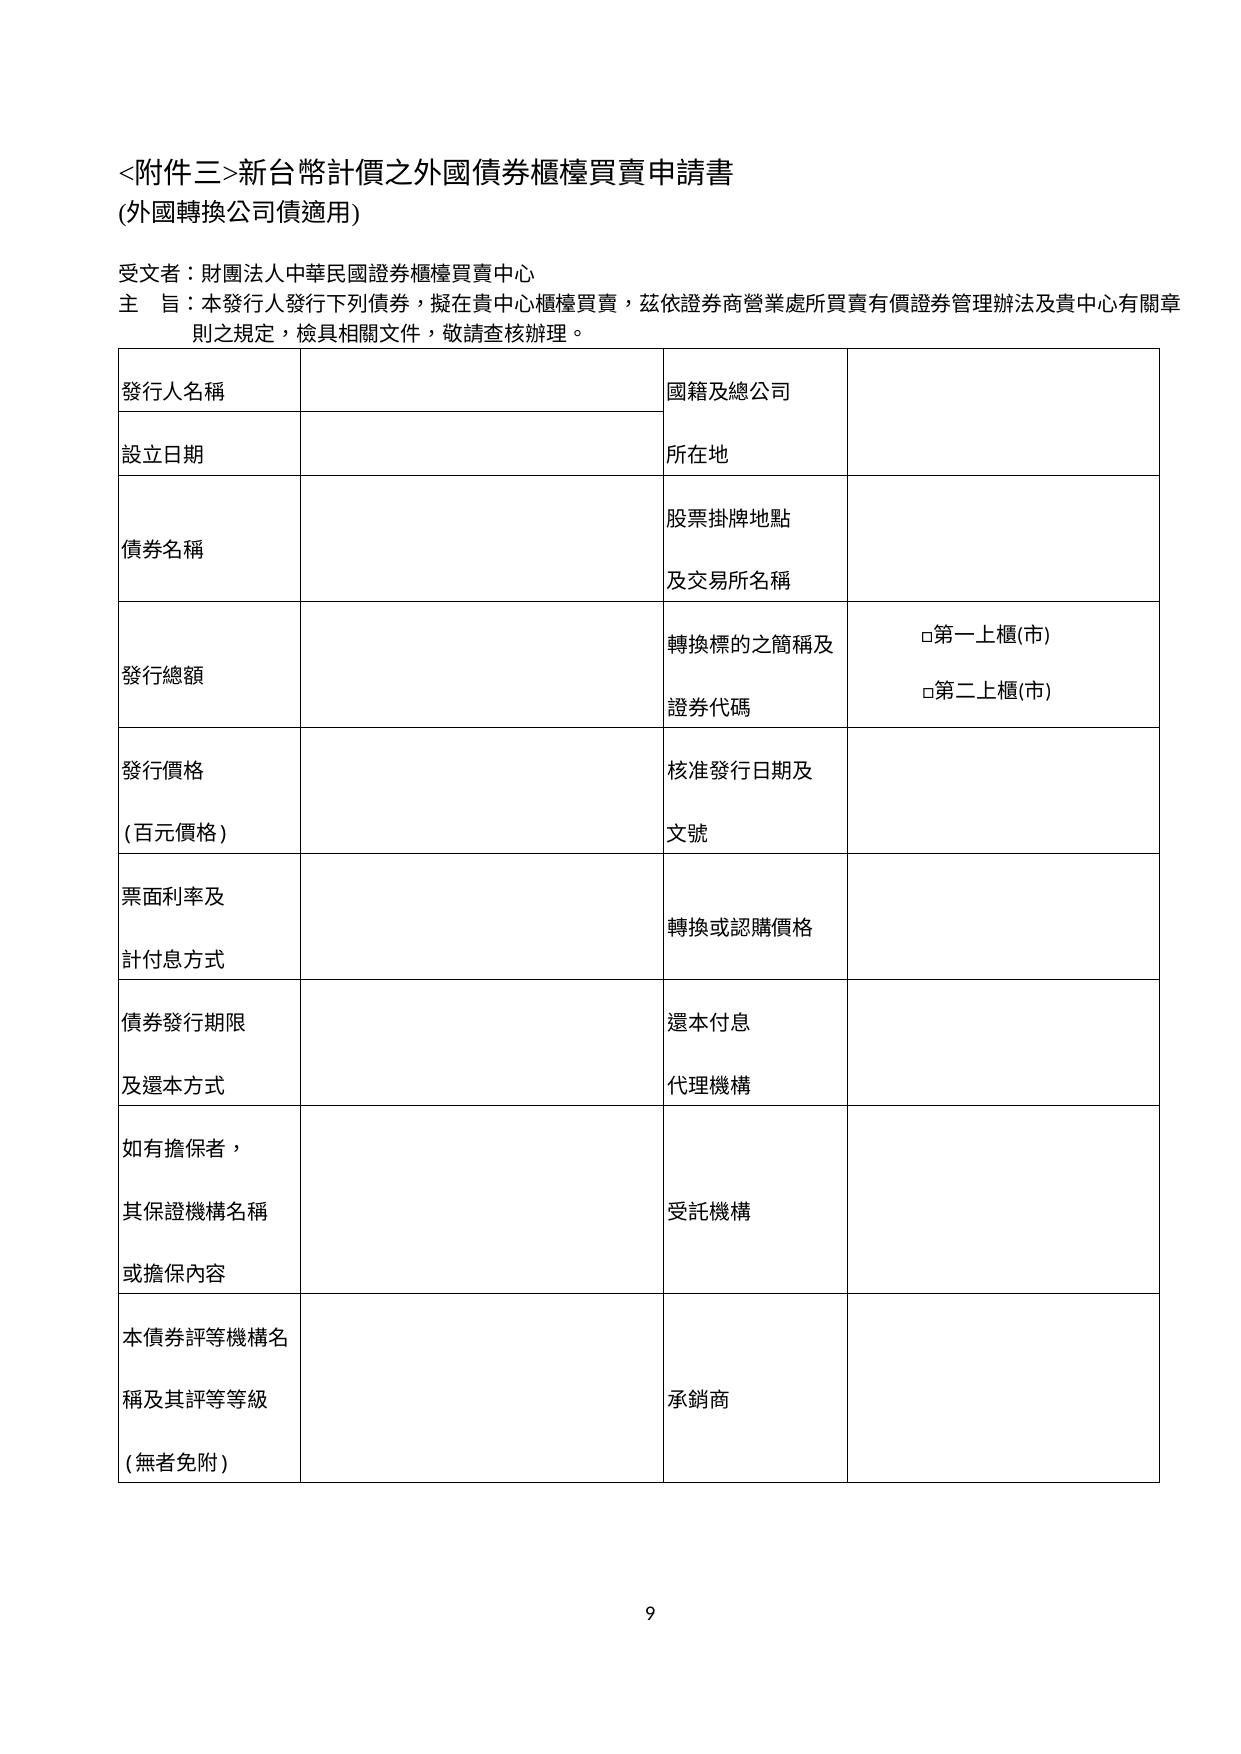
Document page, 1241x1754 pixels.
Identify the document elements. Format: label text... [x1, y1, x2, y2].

table_cell [848, 1294, 1159, 1482]
table_cell 還本付息 代理機構 [664, 980, 847, 1105]
table_cell 核准發行日期及 文號 [664, 728, 847, 853]
table_cell 本債券評等機構名稱及其評等等級(無者免附) [119, 1294, 300, 1482]
table_cell [301, 980, 663, 1105]
table_cell [848, 1106, 1159, 1293]
table_cell 發行總額 [119, 602, 300, 727]
text <附件三>新台幣計價之外國債券櫃檯買賣申請書 [118, 150, 1181, 192]
table_cell 受託機構 [664, 1106, 847, 1293]
table_cell [301, 1106, 663, 1293]
table_cell [301, 1294, 663, 1482]
table_cell [301, 602, 663, 727]
table_cell 發行價格 (百元價格) [119, 728, 300, 853]
table_cell [301, 412, 663, 474]
table_cell □第一上櫃(市) □第二上櫃(市) [848, 602, 1159, 727]
table_cell [848, 980, 1159, 1105]
table_header [301, 349, 663, 411]
table_cell [301, 728, 663, 853]
table_cell [848, 728, 1159, 853]
table_header [848, 349, 1159, 474]
table_cell 轉換或認購價格 [664, 854, 847, 979]
table_cell 轉換標的之簡稱及證券代碼 [664, 602, 847, 727]
table_header 國籍及總公司 所在地 [664, 349, 847, 474]
table_header 發行人名稱 [119, 349, 300, 411]
table_cell [301, 476, 663, 601]
table_cell 票面利率及 計付息方式 [119, 854, 300, 979]
text 受文者：財團法人中華民國證券櫃檯買賣中心 [118, 257, 1181, 287]
table_cell [301, 854, 663, 979]
table_cell 股票掛牌地點 及交易所名稱 [664, 476, 847, 601]
table_cell 債券發行期限 及還本方式 [119, 980, 300, 1105]
table_cell 設立日期 [119, 412, 300, 474]
table_cell 如有擔保者， 其保證機構名稱 或擔保內容 [119, 1106, 300, 1293]
table_cell [848, 854, 1159, 979]
table_cell [848, 476, 1159, 601]
text (外國轉換公司債適用) [118, 192, 1181, 228]
table_cell 債券名稱 [119, 476, 300, 601]
table_cell 承銷商 [664, 1294, 847, 1482]
text 主 旨：本發行人發行下列債券，擬在貴中心櫃檯買賣，茲依證券商營業處所買賣有價證券管理辦法及貴中心有關章則之規定，檢具相關文件，敬請查核辦理。 [118, 287, 1181, 347]
